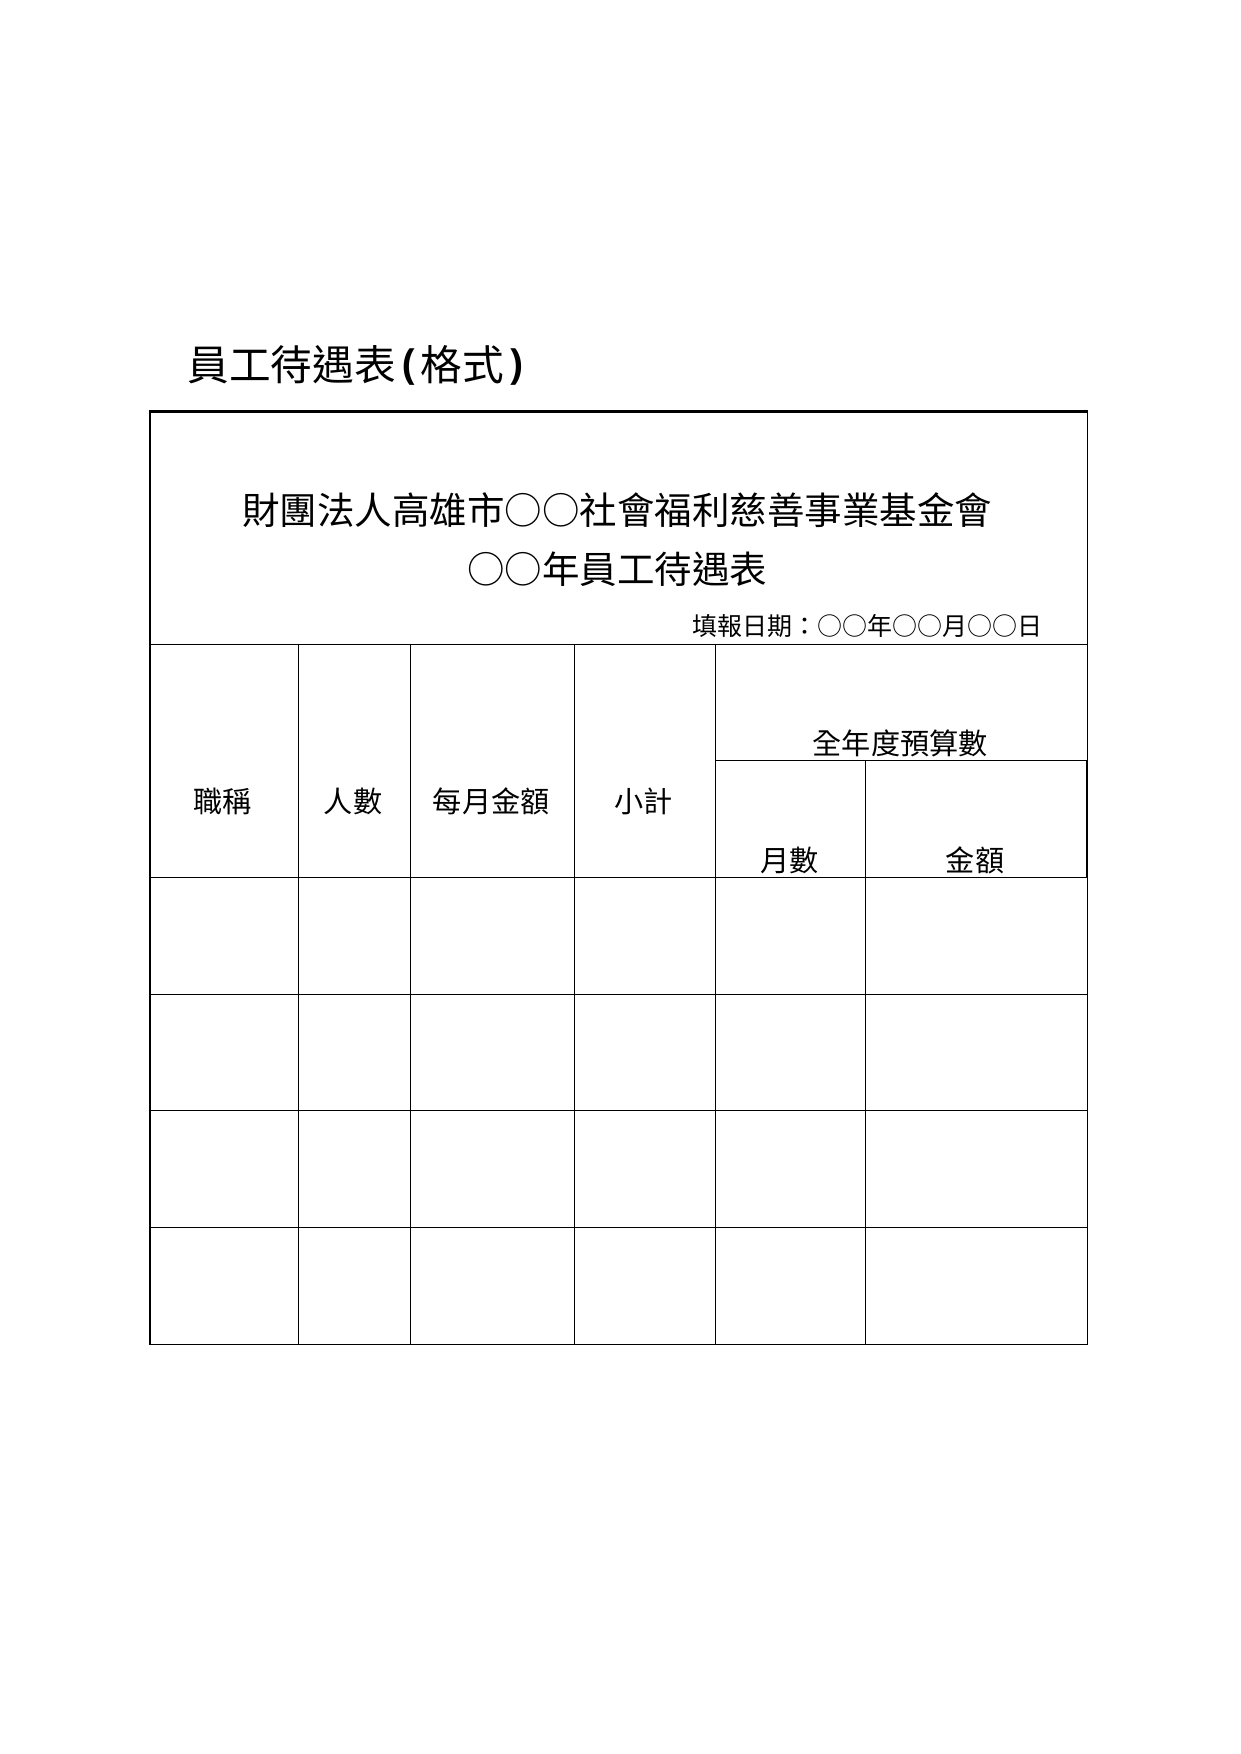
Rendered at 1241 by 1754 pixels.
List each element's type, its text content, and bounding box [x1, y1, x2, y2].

table_cell 全年度預算數 [716, 645, 1087, 760]
table_cell [151, 1111, 298, 1227]
table_cell [411, 1228, 574, 1344]
table_cell 月數 [716, 761, 865, 877]
table_cell [299, 878, 410, 994]
table_cell [151, 585, 298, 644]
table_cell 金額 [866, 761, 1086, 877]
table_header 財團法人高雄市○○社會福利慈善事業基金會 ○○年員工待遇表 [151, 413, 1087, 585]
table_cell [299, 995, 410, 1110]
table_cell [866, 878, 1087, 994]
table_cell 每月金額 [411, 645, 574, 877]
table_cell 小計 [575, 645, 715, 877]
table_cell [410, 585, 574, 644]
table_cell [151, 995, 298, 1110]
table_cell [411, 1111, 574, 1227]
table_cell [716, 1228, 865, 1344]
table_cell 職稱 [151, 645, 298, 877]
table_cell 人數 [299, 645, 410, 877]
table_cell [575, 878, 715, 994]
table_cell [716, 1111, 865, 1227]
table_cell [299, 1228, 410, 1344]
table_cell [866, 1228, 1087, 1344]
table_cell [151, 1228, 298, 1344]
table_cell [299, 1111, 410, 1227]
table_cell [575, 995, 715, 1110]
table_cell [716, 878, 865, 994]
table_cell [411, 878, 574, 994]
table_cell [866, 1111, 1087, 1227]
table_cell [716, 995, 865, 1110]
table_cell [298, 585, 410, 644]
table_cell [575, 1228, 715, 1344]
table_cell 填報日期：○○年○○月○○日 [574, 585, 1087, 644]
text 員工待遇表(格式) [187, 294, 1122, 410]
table_cell [411, 995, 574, 1110]
table_cell [575, 1111, 715, 1227]
table_cell [151, 878, 298, 994]
table_cell [866, 995, 1087, 1110]
